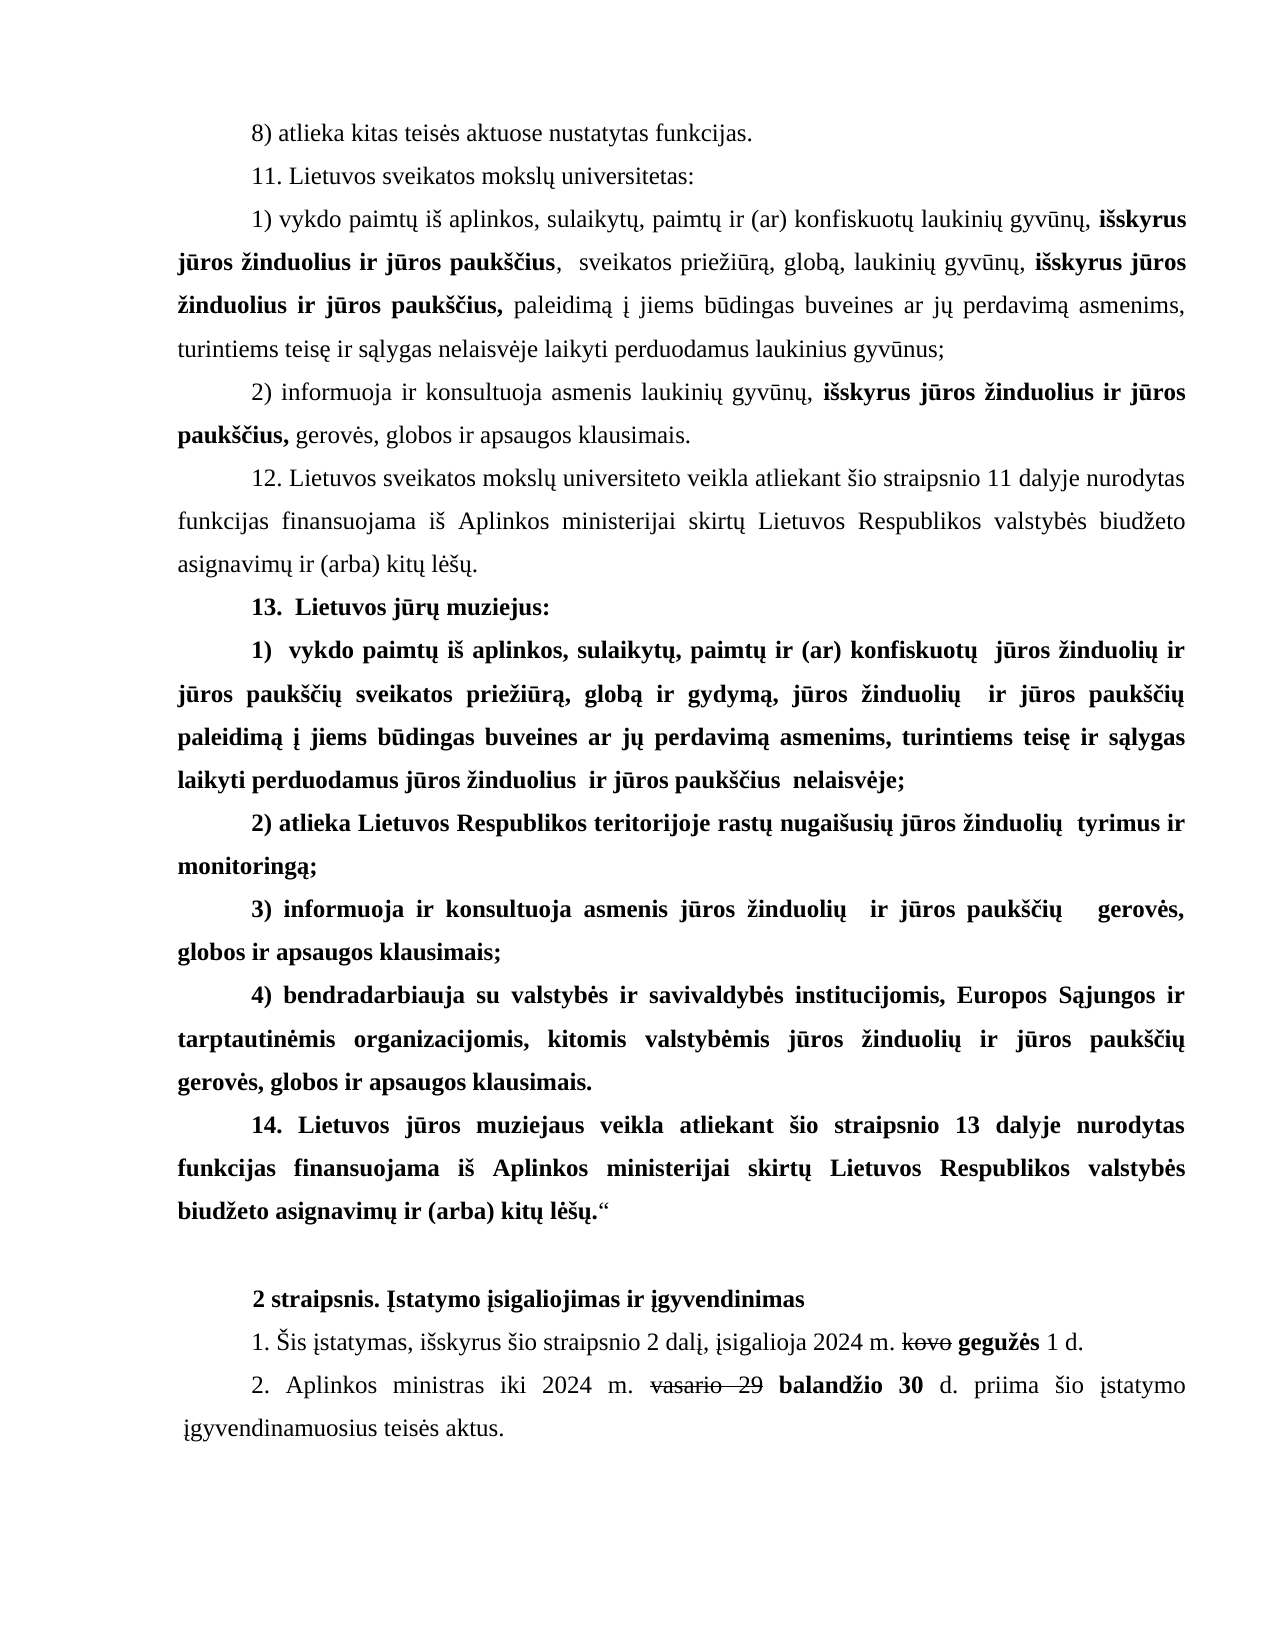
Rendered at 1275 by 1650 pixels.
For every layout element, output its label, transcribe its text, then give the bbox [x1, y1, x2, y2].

text 4) bendradarbiauja su valstybės ir savivaldybės institucijomis, Europos Sąjungos ir tarptautinėmis organizacijomis, kitomis valstybėmis jūros žinduolių ir jūros paukščių gerovės, globos ir apsaugos klausimais. [177, 981, 1186, 1096]
text 2. Aplinkos ministras iki 2024 m. vasario 29 balandžio 30 d. priima šio įstatymo įgyvendinamuosius teisės aktus. [183, 1370, 1186, 1442]
text 11. Lietuvos sveikatos mokslų universitetas: [177, 161, 1186, 190]
text 2) informuoja ir konsultuoja asmenis laukinių gyvūnų, išskyrus jūros žinduolius ir jūros paukščius, gerovės, globos ir apsaugos klausimais. [177, 377, 1186, 449]
text 13. Lietuvos jūrų muziejus: [177, 592, 1186, 621]
text 1) vykdo paimtų iš aplinkos, sulaikytų, paimtų ir (ar) konfiskuotų jūros žinduolių ir jūros paukščių sveikatos priežiūrą, globą ir gydymą, jūros žinduolių ir jūros paukščių paleidimą į jiems būdingas buveines ar jų perdavimą asmenims, turintiems teisę ir sąlygas laikyti perduodamus jūros žinduolius ir jūros paukščius nelaisvėje; [177, 636, 1186, 794]
text 1. Šis įstatymas, išskyrus šio straipsnio 2 dalį, įsigalioja 2024 m. kovo gegužės 1 d. [177, 1327, 1186, 1356]
text 3) informuoja ir konsultuoja asmenis jūros žinduolių ir jūros paukščių gerovės, globos ir apsaugos klausimais; [177, 894, 1186, 966]
text 1) vykdo paimtų iš aplinkos, sulaikytų, paimtų ir (ar) konfiskuotų laukinių gyvūnų, išskyrus jūros žinduolius ir jūros paukščius, sveikatos priežiūrą, globą, laukinių gyvūnų, išskyrus jūros žinduolius ir jūros paukščius, paleidimą į jiems būdingas buveines ar jų perdavimą asmenims, turintiems teisę ir sąlygas nelaisvėje laikyti perduodamus laukinius gyvūnus; [177, 204, 1186, 362]
text 12. Lietuvos sveikatos mokslų universiteto veikla atliekant šio straipsnio 11 dalyje nurodytas funkcijas finansuojama iš Aplinkos ministerijai skirtų Lietuvos Respublikos valstybės biudžeto asignavimų ir (arba) kitų lėšų. [177, 463, 1186, 578]
text 14. Lietuvos jūros muziejaus veikla atliekant šio straipsnio 13 dalyje nurodytas funkcijas finansuojama iš Aplinkos ministerijai skirtų Lietuvos Respublikos valstybės biudžeto asignavimų ir (arba) kitų lėšų.“ [177, 1110, 1186, 1225]
text 8) atlieka kitas teisės aktuose nustatytas funkcijas. [177, 118, 1186, 147]
text 2) atlieka Lietuvos Respublikos teritorijoje rastų nugaišusių jūros žinduolių tyrimus ir monitoringą; [177, 808, 1186, 880]
text 2 straipsnis. Įstatymo įsigaliojimas ir įgyvendinimas [177, 1284, 1186, 1313]
